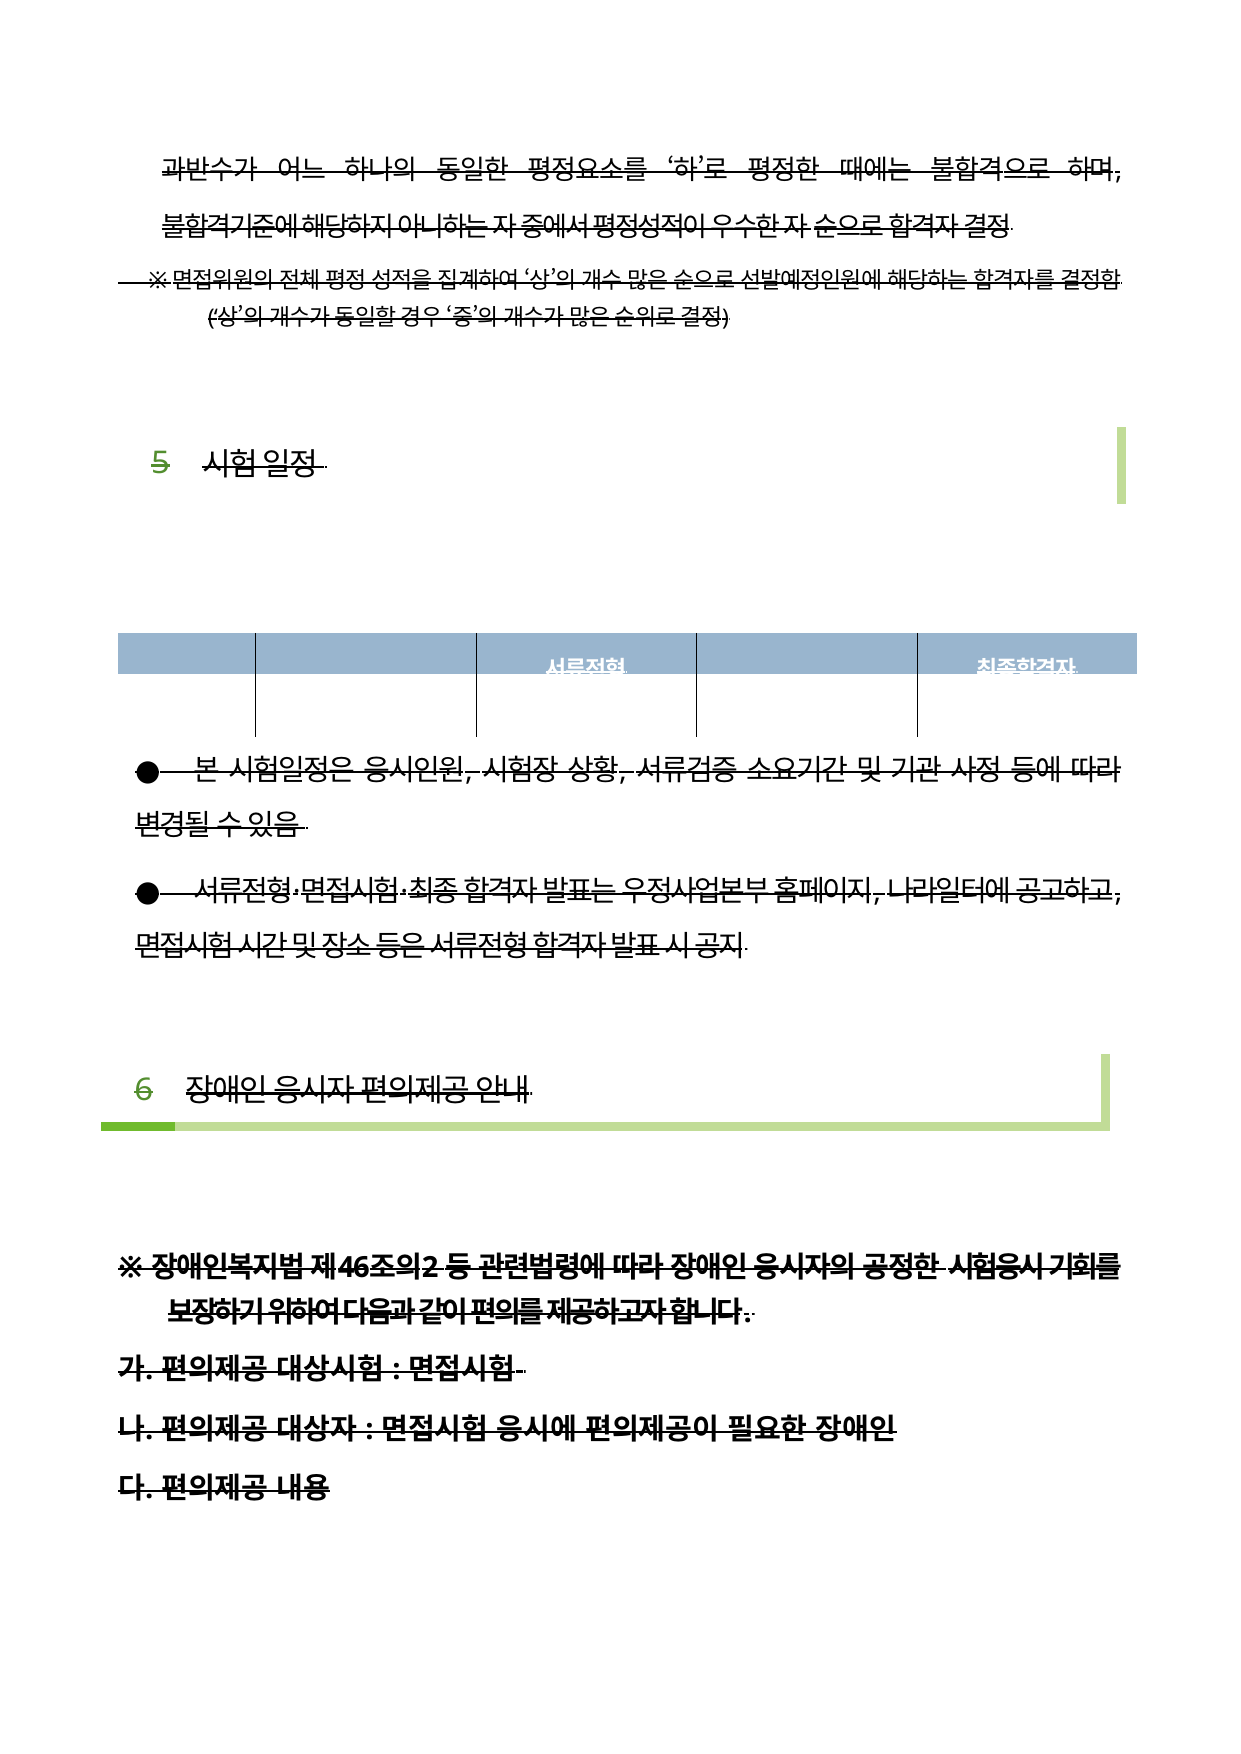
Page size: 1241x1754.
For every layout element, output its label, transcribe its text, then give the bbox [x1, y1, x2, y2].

list 본 시험일정은 응시인원, 시험장 상황, 서류검증 소요기간 및 기관 사정 등에 따라 변경될 수 있음 [135, 746, 1122, 844]
text 다. 편의제공 내용 [118, 1465, 1122, 1507]
table_header 원서접수 [256, 633, 476, 674]
table_header 면접시험 [697, 633, 917, 674]
table_header 5 [118, 427, 192, 442]
table_header 장애인 응시자 편의제공 안내 [175, 1054, 1101, 1122]
text ※ 장애인복지법 제46조의2 등 관련법령에 따라 장애인 응시자의 공정한 시험응시 기회를 보장하기 위하여 다음과 같이 편의를 제공하고자 합니다. [118, 1243, 1122, 1331]
table_header 최종합격자 발표 [918, 633, 1137, 674]
text ※ 면접위원의 전체 평정 성적을 집계하여 ‘상’의 개수 많은 순으로 선발예정인원에 해당하는 합격자를 결정함(‘상’의 개수가 동일할 경우 ‘중’의 개수가 많은 순위로 결정) [118, 262, 1122, 332]
table_header 시험 일정 [192, 427, 1117, 442]
text 가. 편의제공 대상시험 : 면접시험 [118, 1343, 1122, 1389]
table_header 구분 [118, 633, 255, 674]
text 나. 편의제공 대상자 : 면접시험 응시에 편의제공이 필요한 장애인 [118, 1406, 1122, 1448]
list 과반수가 어느 하나의 동일한 평정요소를 ‘하’로 평정한 때에는 불합격으로 하며, 불합격기준에 해당하지 아니하는 자 중에서 평정성적이 우수한 자 순으로 합격자 결정 [161, 148, 1122, 244]
table_header 서류전형 합격자 발표 [477, 633, 696, 674]
list 서류전형·면접시험·최종 합격자 발표는 우정사업본부 홈페이지, 나라일터에 공고하고, 면접시험 시간 및 장소 등은 서류전형 합격자 발표 시 공지 [135, 867, 1122, 965]
table_header 6 [101, 1054, 175, 1122]
